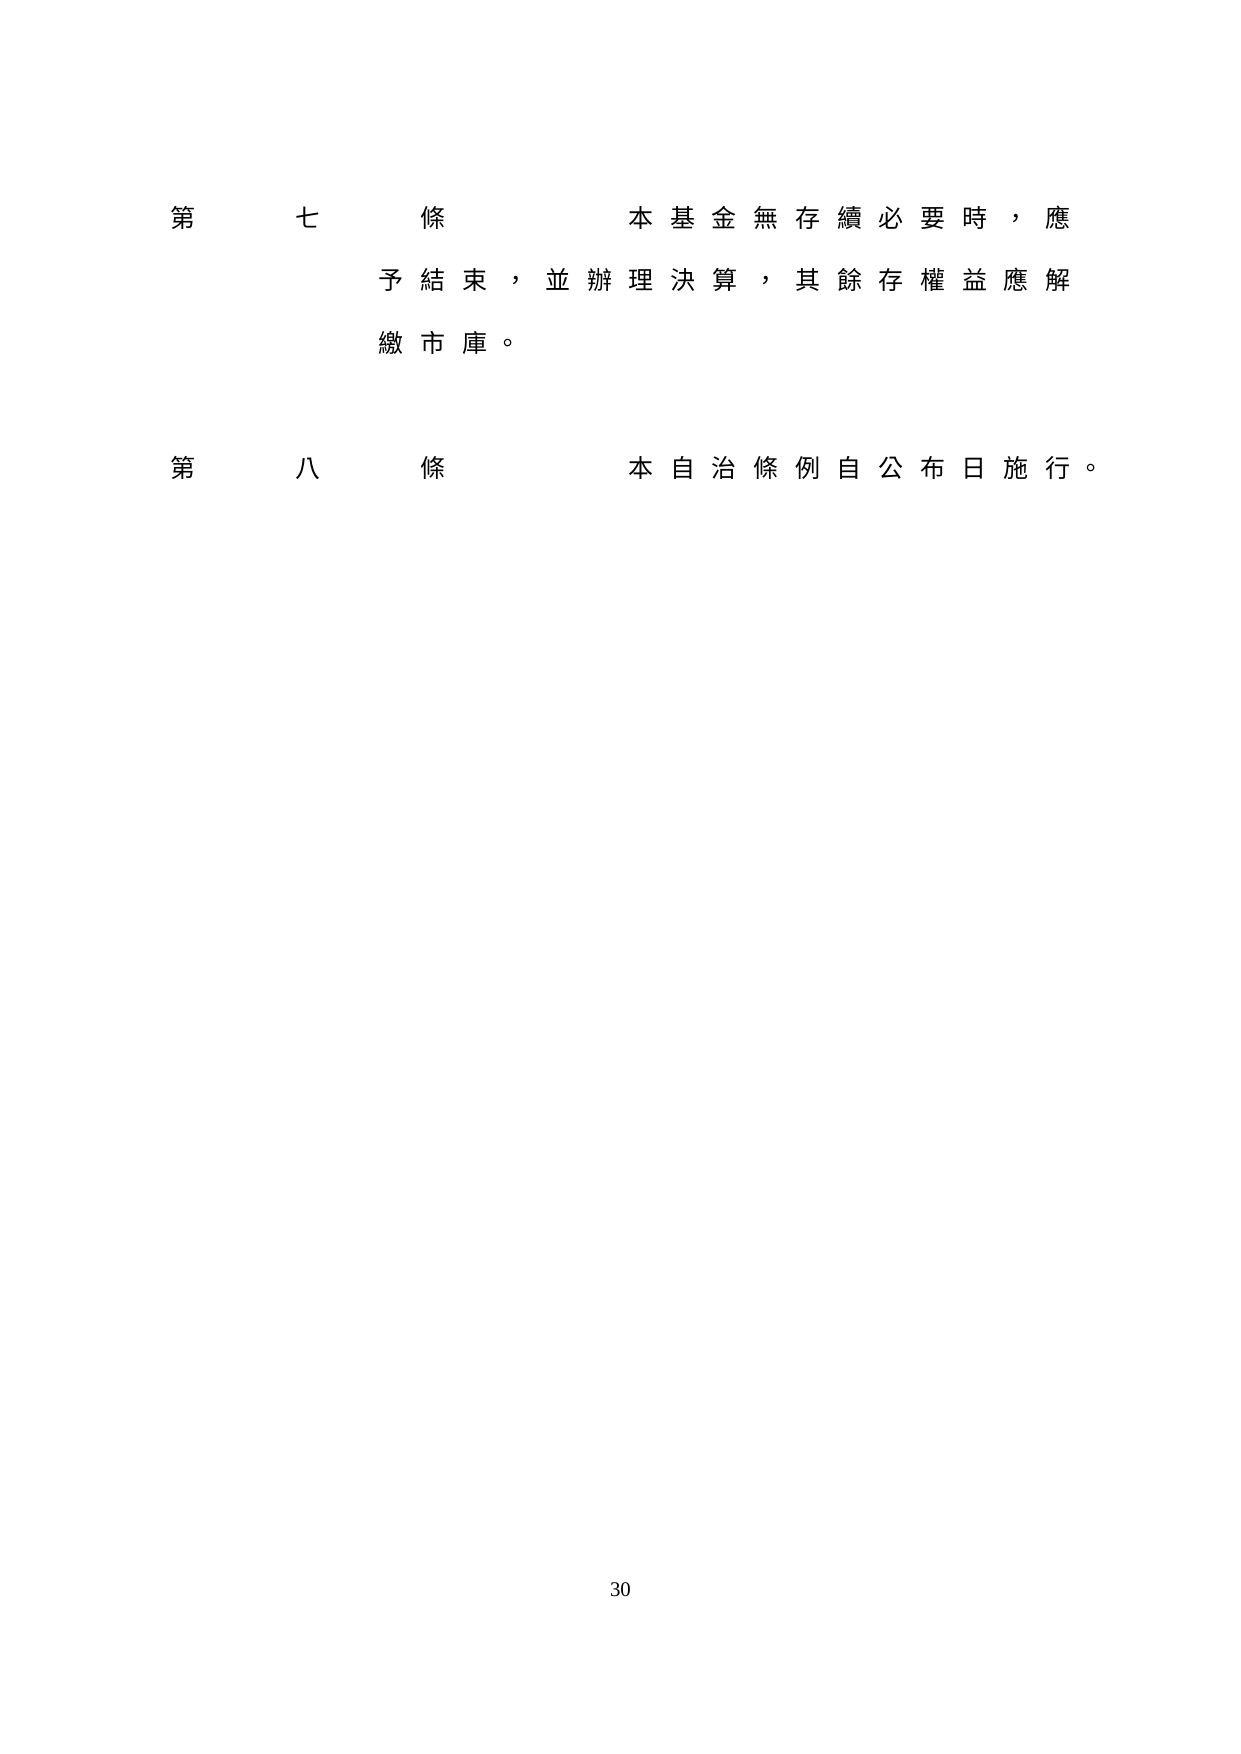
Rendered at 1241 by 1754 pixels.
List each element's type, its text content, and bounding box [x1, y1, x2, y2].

text 第 八 條 本自治條例自公布日施行。 [162, 425, 1078, 550]
text 第 七 條 本基金無存續必要時，應予結束，並辦理決算，其餘存權益應解繳市庫。 [162, 175, 1078, 362]
